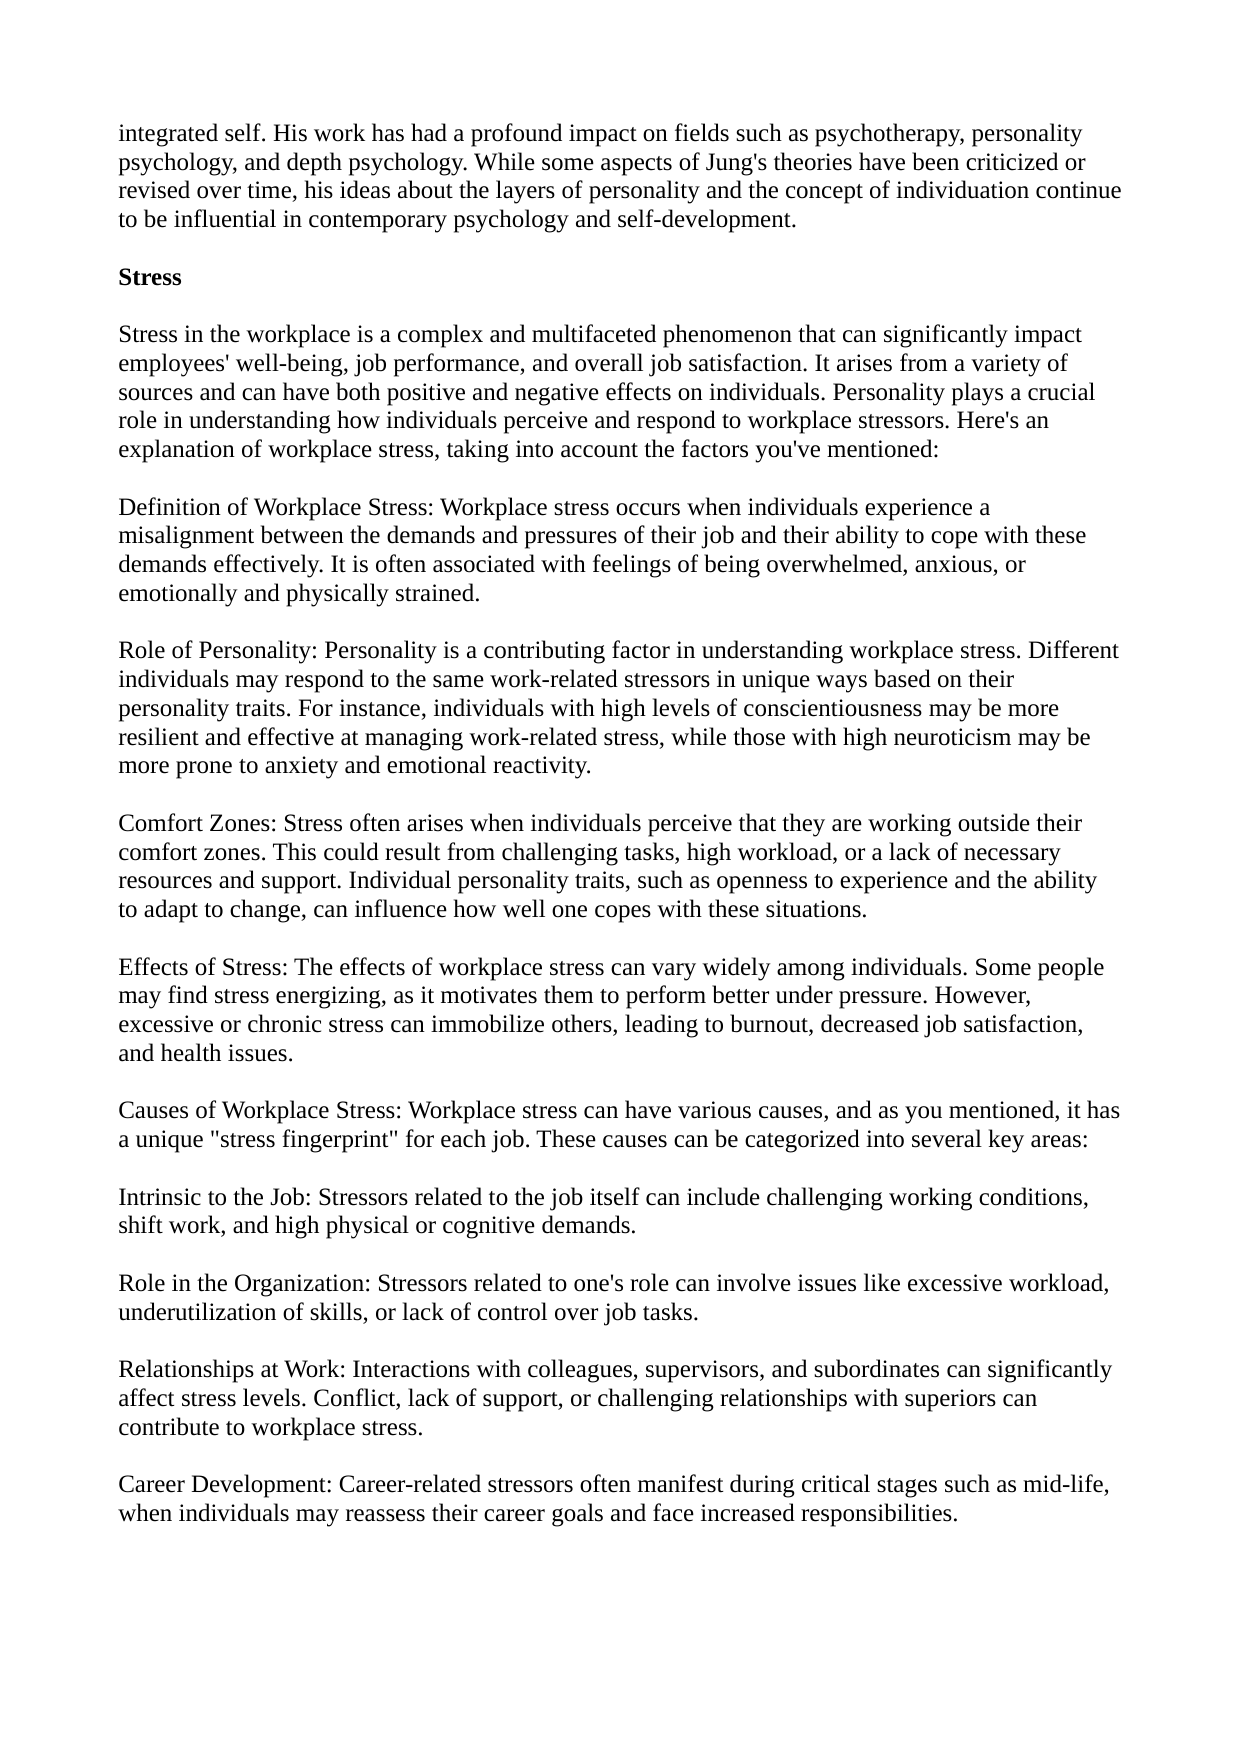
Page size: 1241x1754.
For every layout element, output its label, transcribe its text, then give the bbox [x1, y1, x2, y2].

text Relationships at Work: Interactions with colleagues, supervisors, and subordinates can significantly affect stress levels. Conflict, lack of support, or challenging relationships with superiors can contribute to workplace stress. [118, 1354, 1122, 1441]
text Intrinsic to the Job: Stressors related to the job itself can include challenging working conditions, shift work, and high physical or cognitive demands. [118, 1182, 1122, 1239]
text Comfort Zones: Stress often arises when individuals perceive that they are working outside their comfort zones. This could result from challenging tasks, high workload, or a lack of necessary resources and support. Individual personality traits, such as openness to experience and the ability to adapt to change, can influence how well one copes with these situations. [118, 808, 1122, 923]
text Role in the Organization: Stressors related to one's role can involve issues like excessive workload, underutilization of skills, or lack of control over job tasks. [118, 1268, 1122, 1326]
text Stress in the workplace is a complex and multifaceted phenomenon that can significantly impact employees' well-being, job performance, and overall job satisfaction. It arises from a variety of sources and can have both positive and negative effects on individuals. Personality plays a crucial role in understanding how individuals perceive and respond to workplace stressors. Here's an explanation of workplace stress, taking into account the factors you've mentioned: [118, 319, 1122, 463]
text Role of Personality: Personality is a contributing factor in understanding workplace stress. Different individuals may respond to the same work-related stressors in unique ways based on their personality traits. For instance, individuals with high levels of conscientiousness may be more resilient and effective at managing work-related stress, while those with high neuroticism may be more prone to anxiety and emotional reactivity. [118, 636, 1122, 779]
text integrated self. His work has had a profound impact on fields such as psychotherapy, personality psychology, and depth psychology. While some aspects of Jung's theories have been criticized or revised over time, his ideas about the layers of personality and the concept of individuation continue to be influential in contemporary psychology and self-development. [118, 118, 1122, 233]
text Career Development: Career-related stressors often manifest during critical stages such as mid-life, when individuals may reassess their career goals and face increased responsibilities. [118, 1469, 1122, 1527]
text Causes of Workplace Stress: Workplace stress can have various causes, and as you mentioned, it has a unique "stress fingerprint" for each job. These causes can be categorized into several key areas: [118, 1096, 1122, 1153]
text Effects of Stress: The effects of workplace stress can vary widely among individuals. Some people may find stress energizing, as it motivates them to perform better under pressure. However, excessive or chronic stress can immobilize others, leading to burnout, decreased job satisfaction, and health issues. [118, 952, 1122, 1067]
text Definition of Workplace Stress: Workplace stress occurs when individuals experience a misalignment between the demands and pressures of their job and their ability to cope with these demands effectively. It is often associated with feelings of being overwhelmed, anxious, or emotionally and physically strained. [118, 492, 1122, 607]
text Stress [118, 262, 1122, 291]
